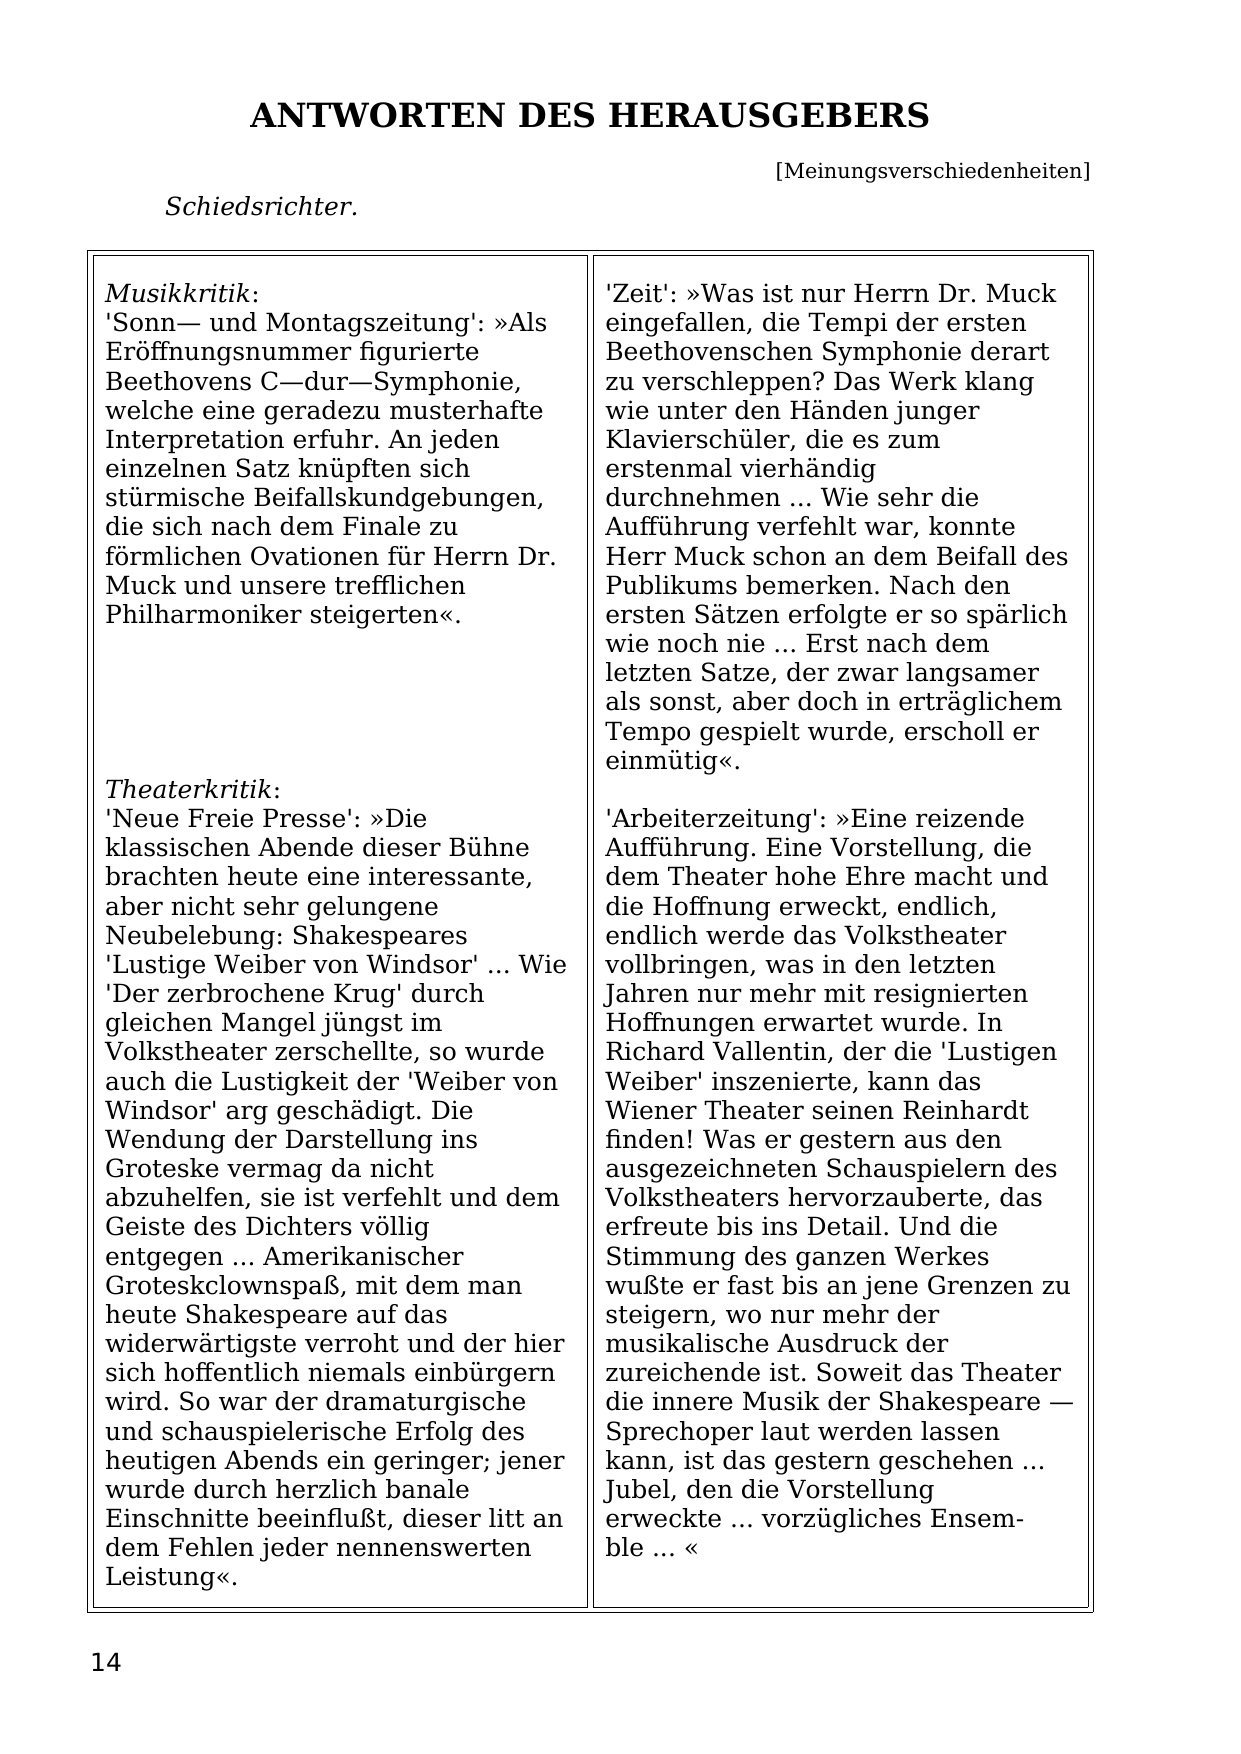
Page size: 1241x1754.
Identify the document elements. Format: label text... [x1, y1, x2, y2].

table_header Musikkritik: 'Sonn— und Montagszeitung': »Als Eröffnungsnummer figurierte Beethovens C—dur—Symphonie, welche eine geradezu musterhafte Interpretation erfuhr. An jeden einzelnen Satz knüpften sich stürmische Beifallskundgebungen, die sich nach dem Finale zu förmlichen Ovationen für Herrn Dr. Muck und unsere trefflichen Philharmoniker steigerten«. Theaterkritik: 'Neue Freie Presse': »Die klassischen Abende dieser Bühne brachten heute eine interessante, aber nicht sehr gelungene Neubelebung: Shakespeares 'Lustige Weiber von Windsor' ... Wie 'Der zerbrochene Krug' durch gleichen Mangel jüngst im Volkstheater zerschellte, so wurde auch die Lustigkeit der 'Weiber von Windsor' arg geschädigt. Die Wendung der Darstellung ins Groteske vermag da nicht abzuhelfen, sie ist verfehlt und dem Geiste des Dichters völlig entgegen ... Amerikanischer Groteskclownspaß, mit dem man heute Shakespeare auf das widerwärtigste verroht und der hier sich hoffentlich niemals einbürgern wird. So war der dramaturgische und schauspielerische Erfolg des heutigen Abends ein geringer; jener wurde durch herzlich banale Einschnitte beeinflußt, dieser litt an dem Fehlen jeder nennenswerten Leistung«. [90, 251, 590, 1607]
table_header 'Zeit': »Was ist nur Herrn Dr. Muck eingefallen, die Tempi der ersten Beethovenschen Symphonie derart zu verschleppen? Das Werk klang wie unter den Händen junger Klavierschüler, die es zum erstenmal vierhändig durchnehmen ... Wie sehr die Aufführung verfehlt war, konnte Herr Muck schon an dem Beifall des Publikums bemerken. Nach den ersten Sätzen erfolgte er so spärlich wie noch nie ... Erst nach dem letzten Satze, der zwar langsamer als sonst, aber doch in erträglichem Tempo gespielt wurde, erscholl er einmütig«. 'Arbeiterzeitung': »Eine reizende Aufführung. Eine Vorstellung, die dem Theater hohe Ehre macht und die Hoffnung erweckt, endlich, endlich werde das Volkstheater vollbringen, was in den letzten Jahren nur mehr mit resignierten Hoffnungen erwartet wurde. In Richard Vallentin, der die 'Lustigen Weiber' inszenierte, kann das Wiener Theater seinen Reinhardt finden! Was er ges­tern aus den ausgezeichneten Schauspielern des Volkstheaters hervorzauberte, das erfreute bis ins Detail. Und die Stimmung des ganzen Werkes wußte er fast bis an jene Grenzen zu steigern, wo nur mehr der musikalische Ausdruck der zureichende ist. Soweit das Theater die innere Musik der Shakespeare —Sprechoper laut werden lassen kann, ist das gestern geschehen ... Jubel, den die Vorstellung erweckte ... vorzügliches Ensem­ble ... « [590, 251, 1091, 1607]
text ANTWORTEN DES HERAUSGEBERS [90, 75, 1091, 135]
text Schiedsrichter. [90, 184, 1091, 221]
text [Meinungsverschiedenheiten] [90, 159, 1091, 184]
